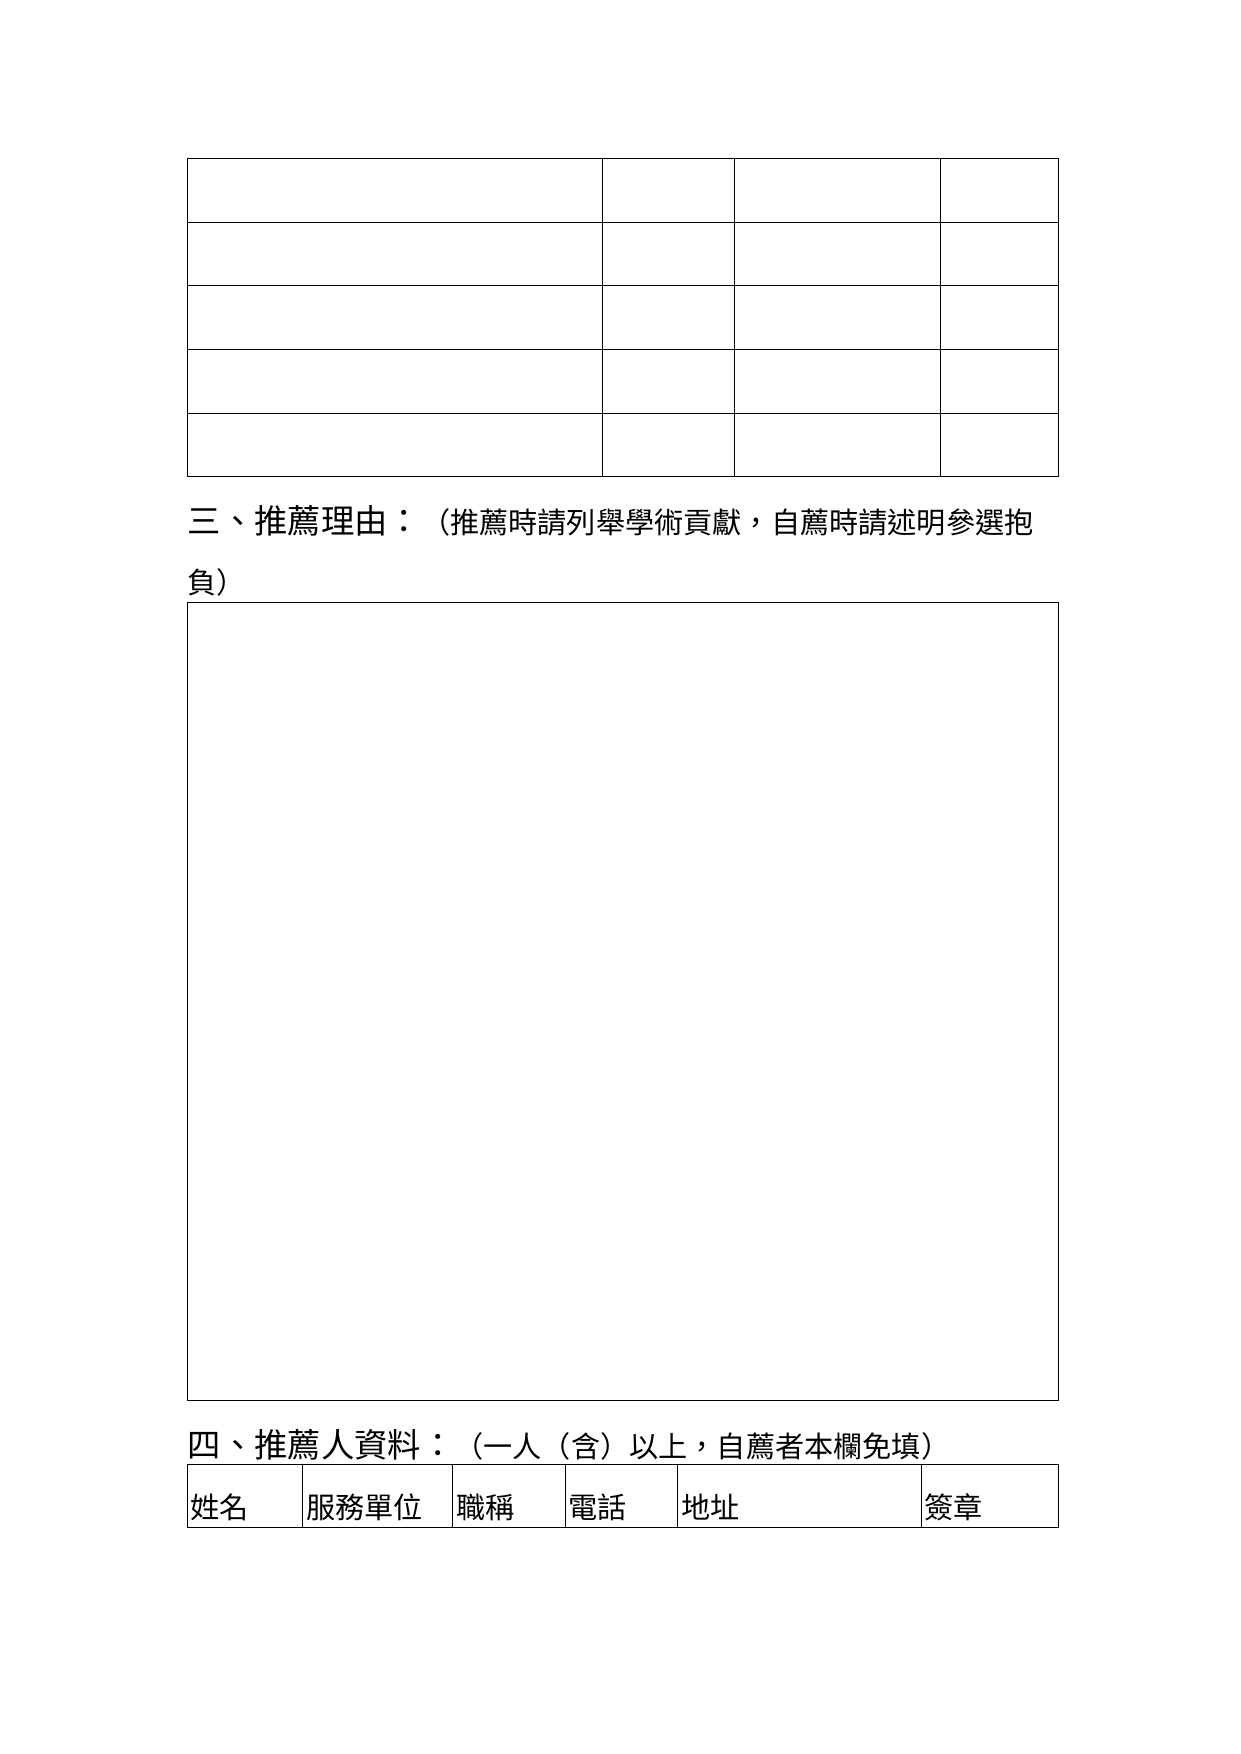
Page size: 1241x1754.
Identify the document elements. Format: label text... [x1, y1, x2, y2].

table_cell [188, 350, 602, 412]
text 三、推薦理由：（推薦時請列舉學術貢獻，自薦時請述明參選抱負） [187, 477, 1053, 602]
table_cell [735, 286, 940, 349]
table_header 簽章 [922, 1465, 1058, 1527]
table_cell [603, 350, 734, 412]
table_cell [941, 223, 1058, 285]
table_header 電話 [566, 1465, 677, 1527]
table_header 姓名 [188, 1465, 302, 1527]
table_cell [735, 223, 940, 285]
table_cell [188, 223, 602, 285]
table_cell [941, 286, 1058, 349]
text 四、推薦人資料：（一人（含）以上，自薦者本欄免填） [187, 1401, 1053, 1463]
table_cell [188, 286, 602, 349]
table_header 職稱 [453, 1465, 565, 1527]
table_cell [735, 414, 940, 476]
table_cell [188, 159, 602, 222]
table_cell [735, 159, 940, 222]
table_cell [735, 350, 940, 412]
table_cell [188, 414, 602, 476]
table_cell [941, 414, 1058, 476]
table_header 地址 [678, 1465, 921, 1527]
table_cell [941, 350, 1058, 412]
table_header [188, 603, 1058, 1400]
table_cell [603, 159, 734, 222]
table_cell [941, 159, 1058, 222]
table_header 服務單位 [303, 1465, 452, 1527]
table_cell [603, 286, 734, 349]
table_cell [603, 223, 734, 285]
table_cell [603, 414, 734, 476]
